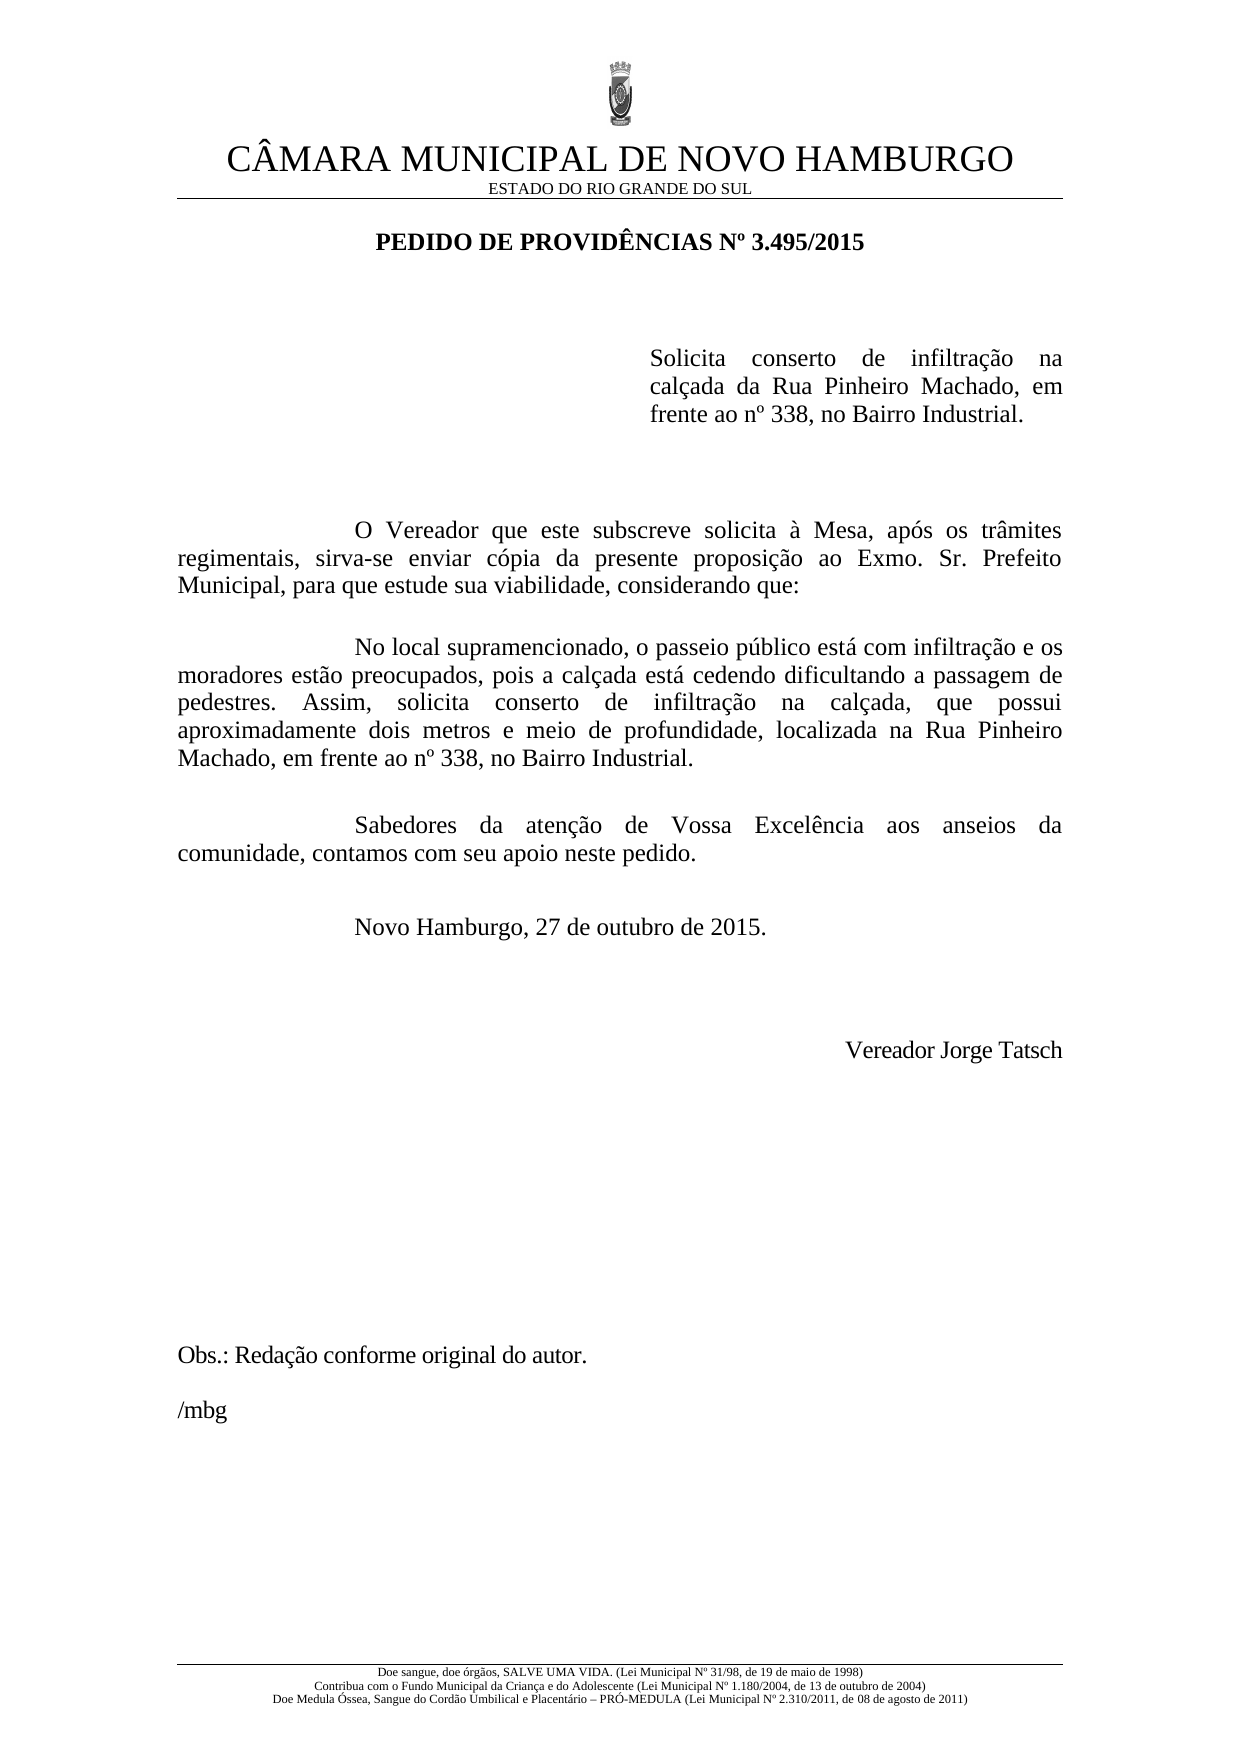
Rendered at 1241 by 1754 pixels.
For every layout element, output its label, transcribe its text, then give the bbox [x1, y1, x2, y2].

text Vereador Jorge Tatsch [177, 1036, 1063, 1064]
text Obs.: Redação conforme original do autor. [177, 1341, 1063, 1368]
text O Vereador que este subscreve solicita à Mesa, após os trâmites regimentais, sirva-se enviar cópia da presente proposição ao Exmo. Sr. Prefeito Municipal, para que estude sua viabilidade, considerando que: [177, 516, 1063, 599]
text Solicita conserto de infiltração na calçada da Rua Pinheiro Machado, em frente ao nº 338, no Bairro Industrial. [649, 344, 1063, 428]
text Sabedores da atenção de Vossa Excelência aos anseios da comunidade, contamos com seu apoio neste pedido. [177, 811, 1063, 867]
text /mbg [177, 1396, 1063, 1424]
text Novo Hamburgo, 27 de outubro de 2015. [177, 913, 1063, 940]
text No local supramencionado, o passeio público está com infiltração e os moradores estão preocupados, pois a calçada está cedendo dificultando a passagem de pedestres. Assim, solicita conserto de infiltração na calçada, que possui aproximadamente dois metros e meio de profundidade, localizada na Rua Pinheiro Machado, em frente ao nº 338, no Bairro Industrial. [177, 633, 1063, 772]
text PEDIDO DE PROVIDÊNCIAS Nº 3.495/2015 [177, 228, 1063, 256]
